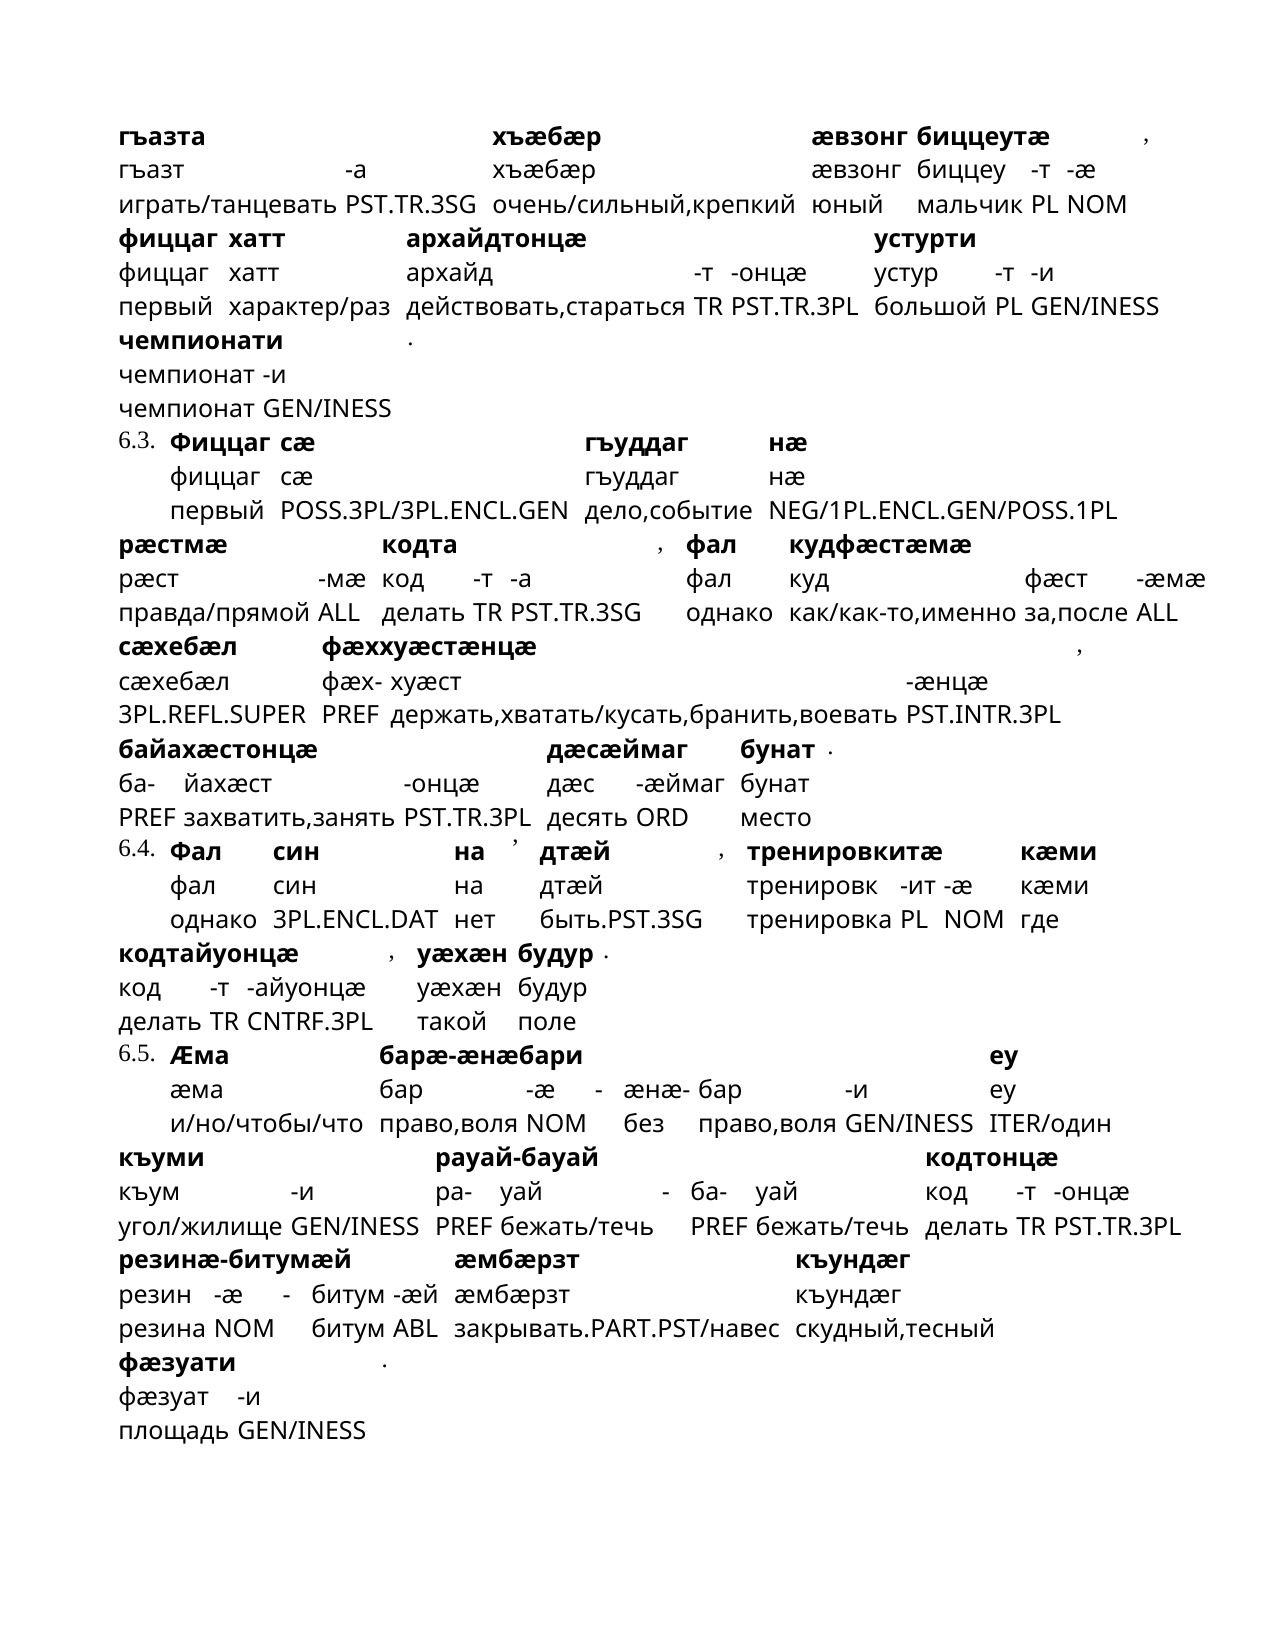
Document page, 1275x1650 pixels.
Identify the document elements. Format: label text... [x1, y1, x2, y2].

text ба- [118, 765, 176, 799]
text æвзонг [811, 152, 901, 186]
text на [454, 833, 503, 867]
text , [388, 936, 409, 964]
text устурти [874, 220, 1167, 254]
text дæсæймаг [547, 731, 732, 765]
text -и [844, 1072, 974, 1106]
text TR [1016, 1208, 1046, 1242]
text бунат [740, 731, 819, 765]
text угол/жилище [118, 1208, 283, 1242]
text куд [789, 561, 1017, 595]
text юный [811, 186, 901, 220]
text нет [454, 902, 496, 936]
text -т [1016, 1174, 1046, 1208]
text еу [989, 1038, 1119, 1072]
text GEN/INESS [1030, 288, 1160, 322]
text фиццаг [118, 220, 221, 254]
text архайд [406, 254, 686, 288]
text хуæст [390, 663, 898, 697]
text -æмæ [1136, 561, 1206, 595]
text делать [118, 1004, 202, 1038]
text правда/прямой [118, 595, 310, 629]
text PREF [118, 799, 176, 833]
text код [925, 1174, 1009, 1208]
text держать,хватать/кусать,бранить,воевать [390, 697, 898, 731]
text будур [517, 936, 595, 970]
text площадь [118, 1412, 229, 1447]
text будур [517, 970, 588, 1004]
text -æй [393, 1276, 439, 1310]
text NOM [943, 902, 1005, 936]
text битум [311, 1276, 385, 1310]
text кæми [1020, 867, 1089, 902]
text уæхæн [417, 936, 510, 970]
text -онцæ [403, 765, 531, 799]
text закрывать.PART.PST/навес [454, 1310, 780, 1344]
text -т [1031, 152, 1059, 186]
text -и [237, 1378, 366, 1412]
text æмбæрзт [454, 1276, 780, 1310]
text нæ [768, 459, 1118, 493]
text -онцæ [1053, 1174, 1181, 1208]
text PREF [690, 1208, 748, 1242]
text -онцæ [731, 254, 859, 288]
text десять [547, 799, 628, 833]
text PST.TR.3PL [1053, 1208, 1181, 1242]
text кодтайуонцæ [118, 936, 381, 970]
text фал [686, 527, 781, 561]
text кодтонцæ [925, 1140, 1189, 1174]
text тренировка [747, 902, 892, 936]
text -æймаг [636, 765, 725, 799]
text -æ [943, 867, 1005, 902]
text NOM [526, 1106, 587, 1140]
text PREF [435, 1208, 492, 1242]
text PL [900, 902, 936, 936]
text кæми [1020, 833, 1097, 867]
text и/но/чтобы/что [169, 1106, 364, 1140]
text TR [473, 595, 502, 629]
text фæст [1024, 561, 1128, 595]
text рауай-бауай [435, 1140, 917, 1174]
text право,воля [379, 1106, 518, 1140]
text делать [381, 595, 465, 629]
text фæзуати [118, 1344, 374, 1378]
text GEN/INESS [844, 1106, 974, 1140]
text NEG/1PL.ENCL.GEN/POSS.1PL [768, 493, 1118, 527]
text уæхæн [417, 970, 502, 1004]
text хатт [228, 254, 391, 288]
text -т [994, 254, 1023, 288]
text где [1020, 902, 1089, 936]
text характер/раз [228, 288, 391, 322]
text архайдтонцæ [406, 220, 866, 254]
text , [1076, 629, 1097, 658]
text бунат [740, 765, 812, 799]
text устур [874, 254, 987, 288]
text первый [118, 288, 213, 322]
text - [282, 1276, 303, 1310]
text ALL [318, 595, 366, 629]
text . [603, 936, 624, 964]
text бежать/течь [500, 1208, 654, 1242]
text биццеу [916, 152, 1023, 186]
text дтæй [539, 833, 711, 867]
text гъуддаг [584, 459, 753, 493]
text ORD [636, 799, 725, 833]
text GEN/INESS [290, 1208, 420, 1242]
text -и [290, 1174, 420, 1208]
text тренировк [747, 867, 892, 902]
text йахæст [183, 765, 396, 799]
text быть.PST.3SG [539, 902, 703, 936]
text фиццаг [118, 254, 213, 288]
text фæзуат [118, 1378, 229, 1412]
text чемпионати [118, 322, 399, 357]
text TR [209, 1004, 239, 1038]
text , [1143, 118, 1164, 147]
text GEN/INESS [262, 391, 392, 425]
text NOM [213, 1310, 275, 1344]
text PREF [321, 697, 383, 731]
text мальчик [916, 186, 1023, 220]
text -т [473, 561, 502, 595]
text ра- [435, 1174, 492, 1208]
text сæхебæл [118, 629, 314, 663]
text чемпионат [118, 357, 255, 391]
text -и [1030, 254, 1160, 288]
text PST.TR.3SG [510, 595, 642, 629]
text действовать,стараться [406, 288, 686, 322]
text уай [500, 1174, 654, 1208]
text къум [118, 1174, 283, 1208]
text POSS.3PL/3PL.ENCL.GEN [280, 493, 569, 527]
text сæ [280, 459, 569, 493]
text . [381, 1344, 402, 1373]
text бар [379, 1072, 518, 1106]
text кодта [381, 527, 649, 561]
text PL [994, 288, 1023, 322]
text Æма [169, 1038, 371, 1072]
text Фиццаг [169, 425, 272, 459]
text PST.INTR.3PL [906, 697, 1061, 731]
text нæ [768, 425, 1126, 459]
text биццеутæ [916, 118, 1135, 152]
text однако [169, 902, 257, 936]
text 3PL.ENCL.DAT [273, 902, 438, 936]
text æмбæрзт [454, 1242, 787, 1276]
text за,после [1024, 595, 1128, 629]
text ба- [690, 1174, 748, 1208]
text гъазт [118, 152, 337, 186]
text 3PL.REFL.SUPER [118, 697, 306, 731]
text PL [1031, 186, 1059, 220]
text PST.TR.3PL [403, 799, 531, 833]
text GEN/INESS [237, 1412, 366, 1447]
text фал [686, 561, 773, 595]
text -æнцæ [906, 663, 1061, 697]
text чемпионат [118, 391, 255, 425]
text фæх- [321, 663, 383, 697]
text æнæ- [623, 1072, 690, 1106]
text дело,событие [584, 493, 753, 527]
text бежать/течь [755, 1208, 909, 1242]
text , [718, 833, 739, 862]
text захватить,занять [183, 799, 396, 833]
text 6.3. [118, 425, 162, 453]
text -и [262, 357, 392, 391]
text делать [925, 1208, 1009, 1242]
text ALL [1136, 595, 1206, 629]
text тренировкитæ [747, 833, 1012, 867]
text очень/сильный,крепкий [492, 186, 796, 220]
text хъæбæр [492, 152, 796, 186]
text резин [118, 1276, 206, 1310]
text æма [169, 1072, 364, 1106]
text TR [693, 288, 723, 322]
text , [657, 527, 678, 556]
text код [381, 561, 465, 595]
text рæстмæ [118, 527, 374, 561]
text первый [169, 493, 264, 527]
text хъæбæр [492, 118, 804, 152]
text . [407, 322, 428, 351]
text син [273, 867, 438, 902]
text гъуддаг [584, 425, 761, 459]
text къундæг [795, 1242, 1003, 1276]
text как/как-то,именно [789, 595, 1017, 629]
text NOM [1066, 186, 1128, 220]
text дæс [547, 765, 628, 799]
text æвзонг [811, 118, 909, 152]
text еу [989, 1072, 1112, 1106]
text къундæг [795, 1276, 995, 1310]
text скудный,тесный [795, 1310, 995, 1344]
text битум [311, 1310, 385, 1344]
text фиццаг [169, 459, 264, 493]
text ABL [393, 1310, 439, 1344]
text место [740, 799, 812, 833]
text -æ [526, 1072, 587, 1106]
text на [454, 867, 496, 902]
text право,воля [698, 1106, 837, 1140]
text - [662, 1174, 683, 1208]
text играть/танцевать [118, 186, 337, 220]
text рæст [118, 561, 310, 595]
text дтæй [539, 867, 703, 902]
text Фал [169, 833, 265, 867]
text однако [686, 595, 773, 629]
text -ит [900, 867, 936, 902]
text 6.5. [118, 1038, 162, 1067]
text -т [693, 254, 723, 288]
text 6.4. [118, 833, 162, 862]
text сæхебæл [118, 663, 306, 697]
text -мæ [318, 561, 366, 595]
text уай [755, 1174, 909, 1208]
text фæххуæстæнцæ [321, 629, 1069, 663]
text ITER/один [989, 1106, 1112, 1140]
text CNTRF.3PL [247, 1004, 373, 1038]
text без [623, 1106, 690, 1140]
text большой [874, 288, 987, 322]
text поле [517, 1004, 588, 1038]
text такой [417, 1004, 502, 1038]
text резинæ-битумæй [118, 1242, 446, 1276]
text -æ [213, 1276, 275, 1310]
text хатт [228, 220, 398, 254]
text байахæстонцæ [118, 731, 539, 765]
text . [827, 731, 848, 760]
text резина [118, 1310, 206, 1344]
text къуми [118, 1140, 427, 1174]
text сæ [280, 425, 577, 459]
text -а [510, 561, 642, 595]
text PST.TR.3SG [345, 186, 477, 220]
text PST.TR.3PL [731, 288, 859, 322]
text фал [169, 867, 257, 902]
text барæ-æнæбари [379, 1038, 982, 1072]
text -т [209, 970, 239, 1004]
text -айуонцæ [247, 970, 373, 1004]
text бар [698, 1072, 837, 1106]
text кудфæстæмæ [789, 527, 1213, 561]
text син [273, 833, 446, 867]
text ’ [511, 833, 532, 862]
text -æ [1066, 152, 1128, 186]
text -а [345, 152, 477, 186]
text гъазта [118, 118, 484, 152]
text код [118, 970, 202, 1004]
text - [594, 1072, 616, 1106]
